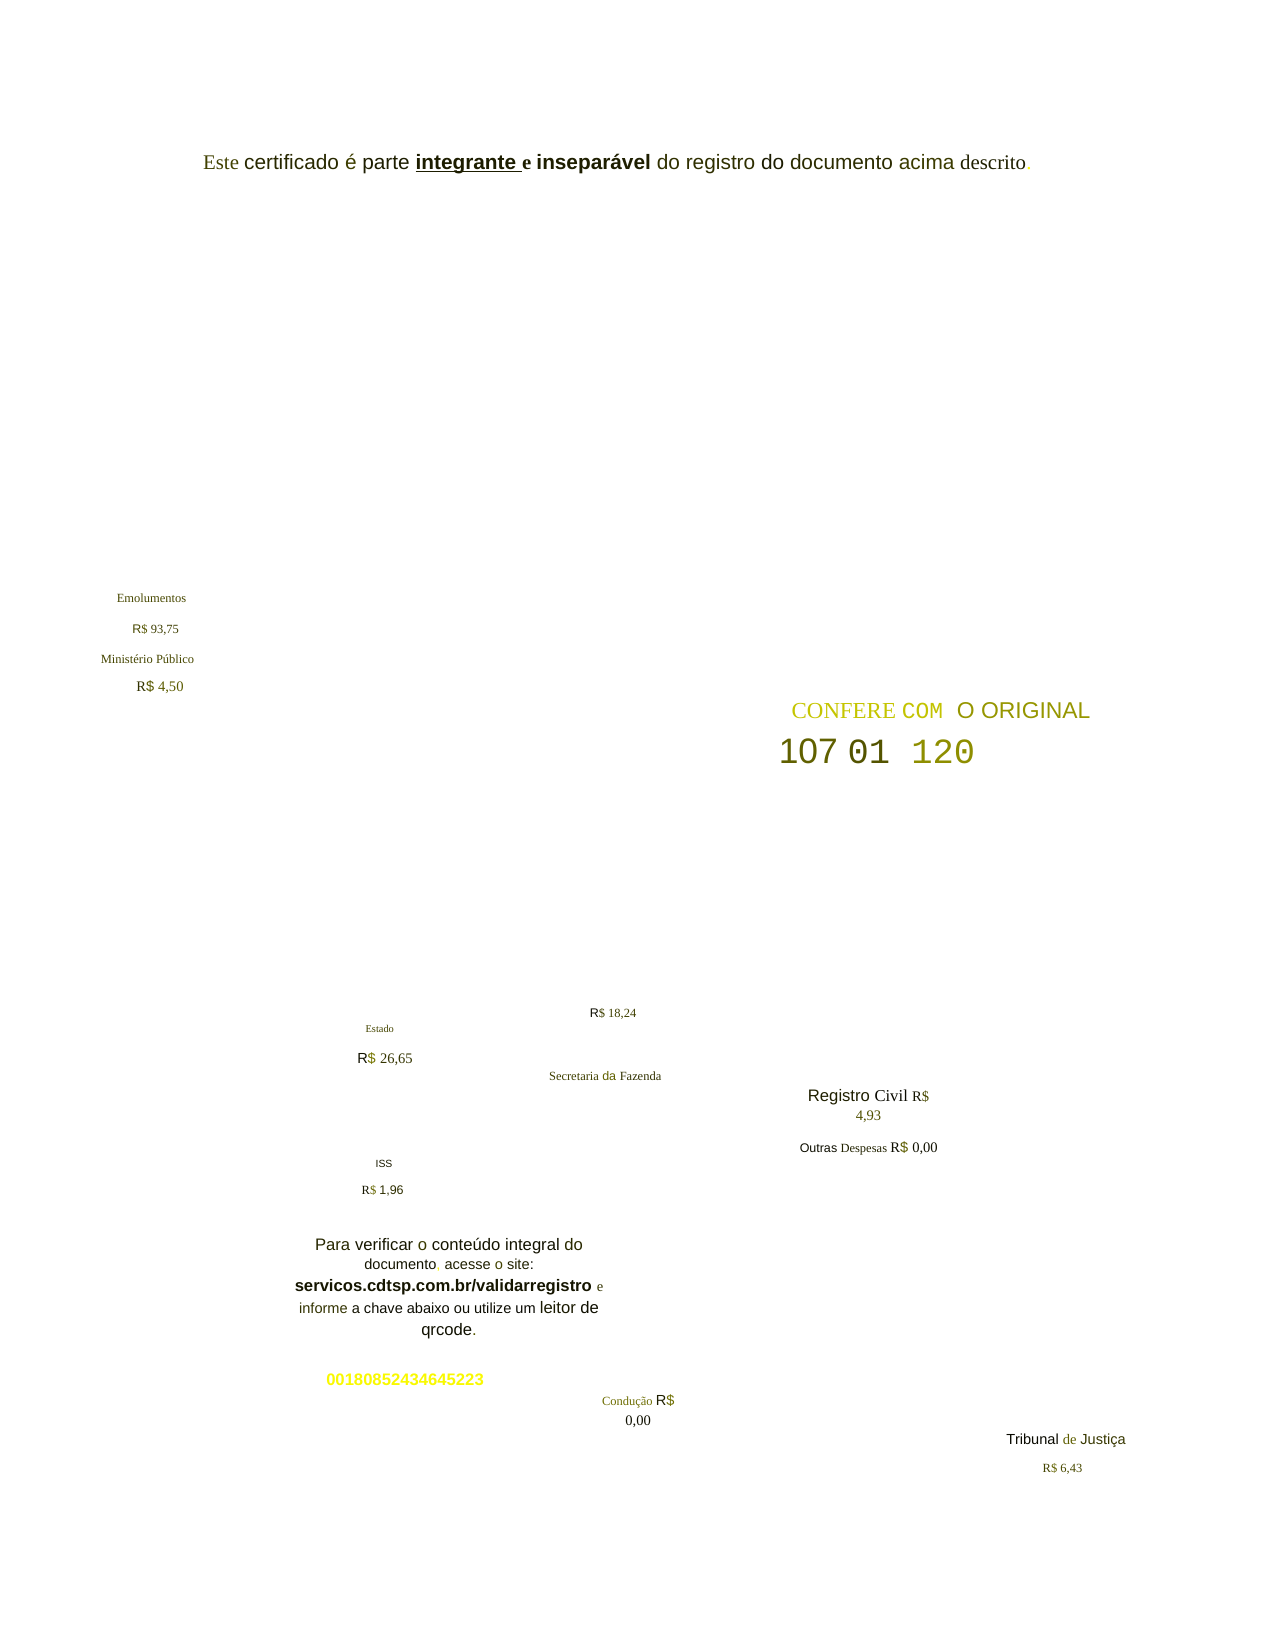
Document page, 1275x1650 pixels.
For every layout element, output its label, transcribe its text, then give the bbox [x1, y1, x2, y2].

text R$ 26,65 [357, 1049, 453, 1066]
text Condução R$ 0,00 [588, 1392, 688, 1428]
text Este certificado é parte integrante e inseparável do registro do documento acima descrito. [203, 150, 1046, 174]
text Secretaria da Fazenda [549, 1069, 725, 1083]
text R$ 4,50 [136, 678, 223, 695]
text Para verificar o conteúdo integral do documento, acesse o site: servicos.cdtsp.com.br/validarregistro e informe a chave abaixo ou utilize um leitor de qrcode. [275, 1234, 622, 1339]
text 107 01 120 [778, 730, 1098, 774]
text R$ 1,96 [361, 1182, 449, 1197]
text R$ 6,43 [1042, 1460, 1129, 1475]
text ISS [375, 1158, 436, 1170]
text Estado [365, 1022, 446, 1034]
text Ministério Público [101, 652, 257, 666]
text Registro Civil R$ 4,93 [804, 1085, 932, 1124]
text Emolumentos [117, 591, 242, 606]
text Tribunal de Justiça [1006, 1431, 1165, 1447]
text Outras Despesas R$ 0,00 [797, 1138, 940, 1155]
text 00180852434645223 [326, 1370, 572, 1389]
text R$ 93,75 [132, 622, 227, 636]
text CONFERE COM O ORIGINAL [791, 697, 1104, 726]
text R$ 18,24 [589, 1006, 684, 1020]
